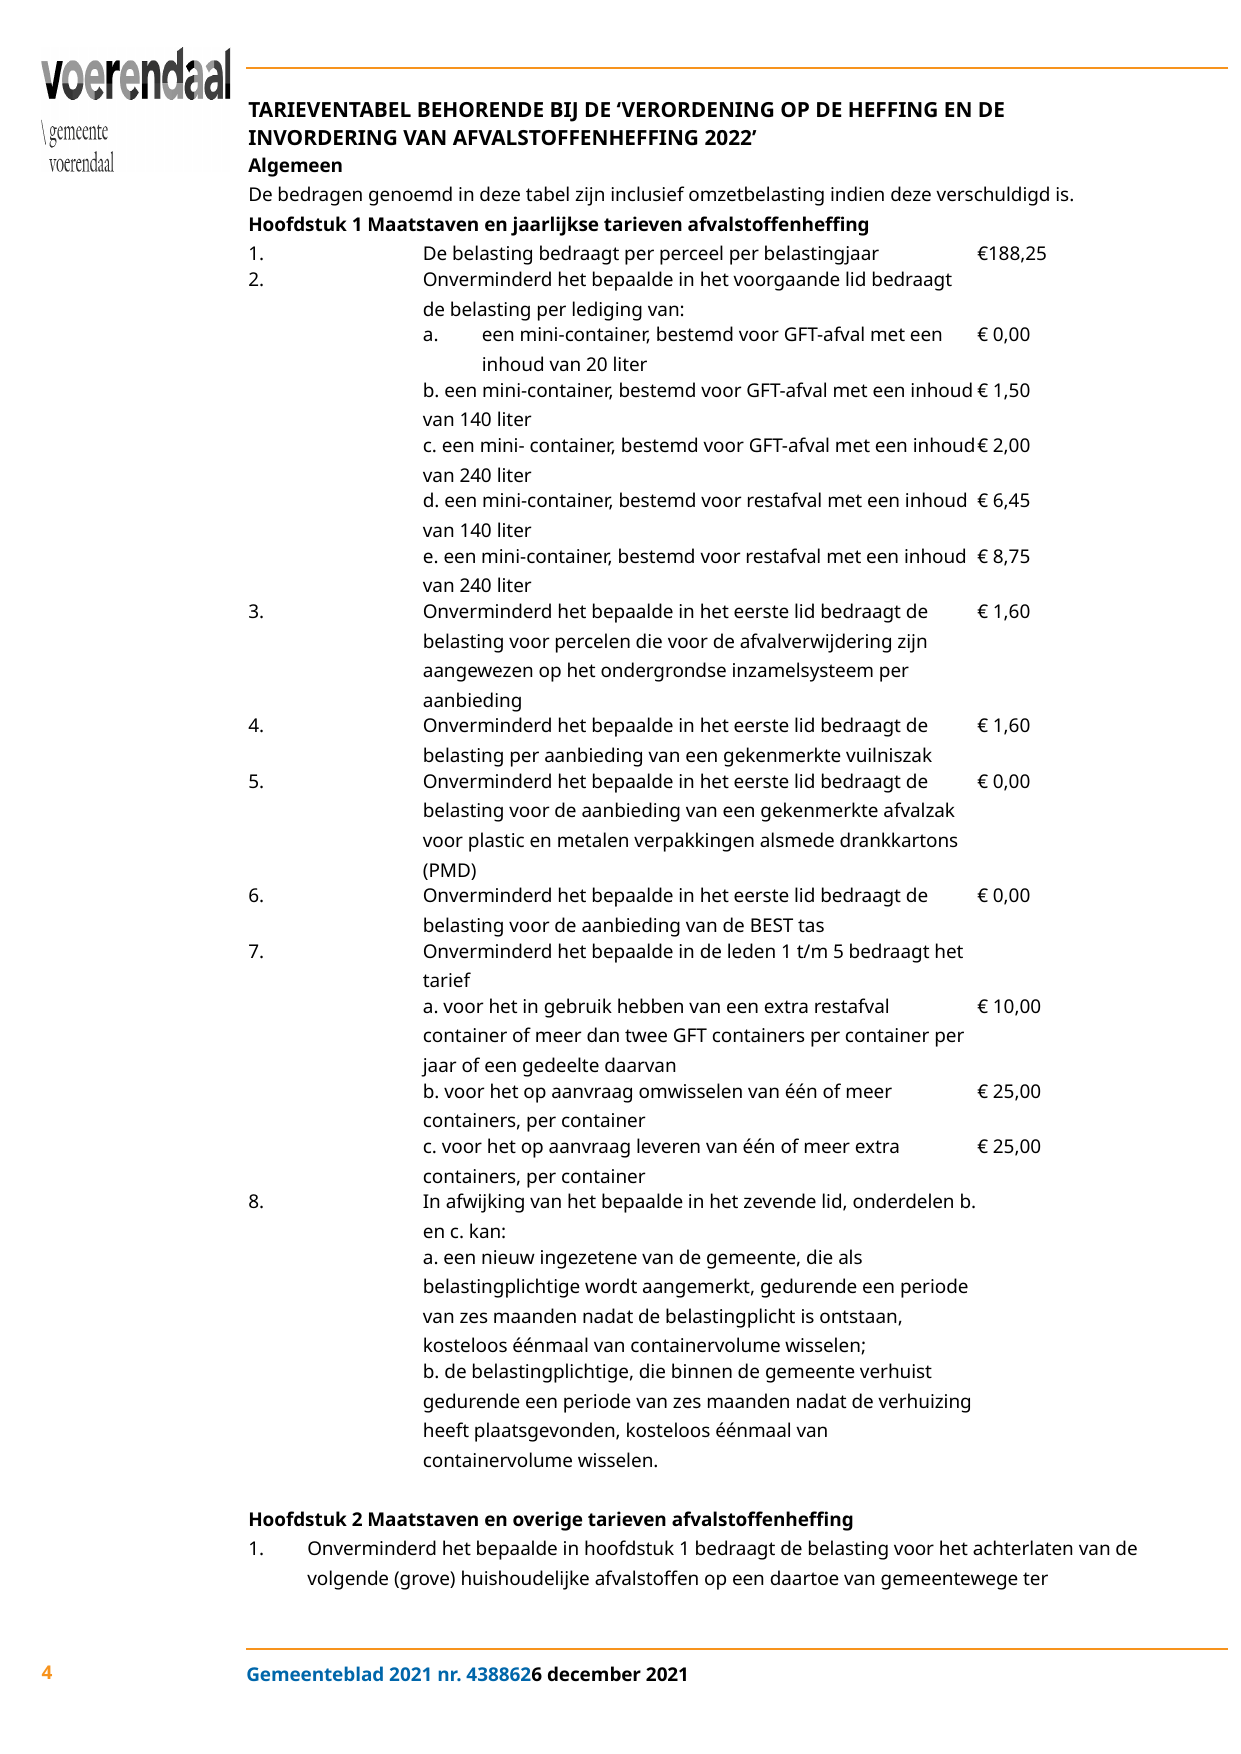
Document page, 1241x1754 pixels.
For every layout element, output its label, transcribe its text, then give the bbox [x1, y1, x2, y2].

table_header €188,25 [977, 241, 1152, 266]
table_cell [977, 1359, 1152, 1473]
table_cell € 2,00 [977, 432, 1152, 488]
text Hoofdstuk 1 Maatstaven en jaarlijkse tarieven afvalstoffenheffing [248, 211, 1152, 237]
text Hoofdstuk 2 Maatstaven en overige tarieven afvalstoffenheffing [248, 1506, 1152, 1531]
table_cell a. voor het in gebruik hebben van een extra restafval container of meer dan twee GFT containers per container per jaar of een gedeelte daarvan [423, 993, 977, 1078]
table_cell [977, 266, 1152, 322]
table_cell [248, 993, 423, 1078]
table_cell € 1,60 [977, 598, 1152, 713]
table_cell [248, 377, 423, 432]
table_cell b. de belastingplichtige, die binnen de gemeente verhuist gedurende een periode van zes maanden nadat de verhuizing heeft plaatsgevonden, kosteloos éénmaal van containervolume wisselen. [423, 1359, 977, 1473]
list Onverminderd het bepaalde in hoofdstuk 1 bedraagt de belasting voor het achterlaten van de volgende (grove) huishoudelijke afvalstoffen op een daartoe van gemeentewege ter [248, 1535, 1152, 1591]
table_cell [248, 1078, 423, 1133]
table_cell [248, 543, 423, 598]
table_cell Onverminderd het bepaalde in het eerste lid bedraagt de belasting per aanbieding van een gekenmerkte vuilniszak [423, 713, 977, 768]
table_cell € 0,00 [977, 883, 1152, 938]
table_cell € 0,00 [977, 768, 1152, 882]
table_cell 2. [248, 266, 423, 322]
table_cell € 1,50 [977, 377, 1152, 432]
table_cell [977, 938, 1152, 993]
table_cell Onverminderd het bepaalde in het eerste lid bedraagt de belasting voor percelen die voor de afvalverwijdering zijn aangewezen op het ondergrondse inzamelsysteem per aanbieding [423, 598, 977, 713]
table_cell Onverminderd het bepaalde in het eerste lid bedraagt de belasting voor de aanbieding van de BEST tas [423, 883, 977, 938]
table_cell 4. [248, 713, 423, 768]
table_cell In afwijking van het bepaalde in het zevende lid, onderdelen b. en c. kan: [423, 1189, 977, 1244]
text De bedragen genoemd in deze tabel zijn inclusief omzetbelasting indien deze verschuldigd is. [248, 181, 1152, 207]
table_cell Onverminderd het bepaalde in het voorgaande lid bedraagt de belasting per lediging van: [423, 266, 977, 322]
table_cell [248, 322, 423, 377]
table_cell 3. [248, 598, 423, 713]
table_cell € 10,00 [977, 993, 1152, 1078]
table_header 1. [248, 241, 423, 266]
table_cell e. een mini-container, bestemd voor restafval met een inhoud van 240 liter [423, 543, 977, 598]
table_cell c. een mini- container, bestemd voor GFT-afval met een inhoud van 240 liter [423, 432, 977, 488]
table_cell € 1,60 [977, 713, 1152, 768]
text TARIEVENTABEL BEHORENDE BIJ DE ‘VERORDENING OP DE HEFFING EN DE INVORDERING VAN AFVALSTOFFENHEFFING 2022’ [248, 95, 1152, 152]
table_cell [977, 1189, 1152, 1244]
table_header De belasting bedraagt per perceel per belastingjaar [423, 241, 977, 266]
table_cell Onverminderd het bepaalde in het eerste lid bedraagt de belasting voor de aanbieding van een gekenmerkte afvalzak voor plastic en metalen verpakkingen alsmede drankkartons (PMD) [423, 768, 977, 882]
picture [41, 47, 231, 172]
table_cell 6. [248, 883, 423, 938]
table_cell 8. [248, 1189, 423, 1244]
table_cell 7. [248, 938, 423, 993]
table_cell € 25,00 [977, 1078, 1152, 1133]
table_cell [248, 1359, 423, 1473]
table_cell € 25,00 [977, 1133, 1152, 1189]
text Algemeen [248, 152, 1152, 177]
table_cell [977, 1244, 1152, 1358]
table_cell [248, 1133, 423, 1189]
table_cell b. een mini-container, bestemd voor GFT-afval met een inhoud van 140 liter [423, 377, 977, 432]
table_cell € 6,45 [977, 488, 1152, 543]
table_cell € 0,00 [977, 322, 1152, 377]
table_cell d. een mini-container, bestemd voor restafval met een inhoud van 140 liter [423, 488, 977, 543]
table_cell a. een nieuw ingezetene van de gemeente, die als belastingplichtige wordt aangemerkt, gedurende een periode van zes maanden nadat de belastingplicht is ontstaan, kosteloos éénmaal van containervolume wisselen; [423, 1244, 977, 1358]
table_cell [248, 432, 423, 488]
table_cell € 8,75 [977, 543, 1152, 598]
table_cell c. voor het op aanvraag leveren van één of meer extra containers, per container [423, 1133, 977, 1189]
table_cell [248, 488, 423, 543]
table_cell Onverminderd het bepaalde in de leden 1 t/m 5 bedraagt het tarief [423, 938, 977, 993]
table_cell [248, 1244, 423, 1358]
table_cell 5. [248, 768, 423, 882]
table_cell b. voor het op aanvraag omwisselen van één of meer containers, per container [423, 1078, 977, 1133]
table_cell een mini-container, bestemd voor GFT-afval met een inhoud van 20 liter [423, 322, 977, 377]
